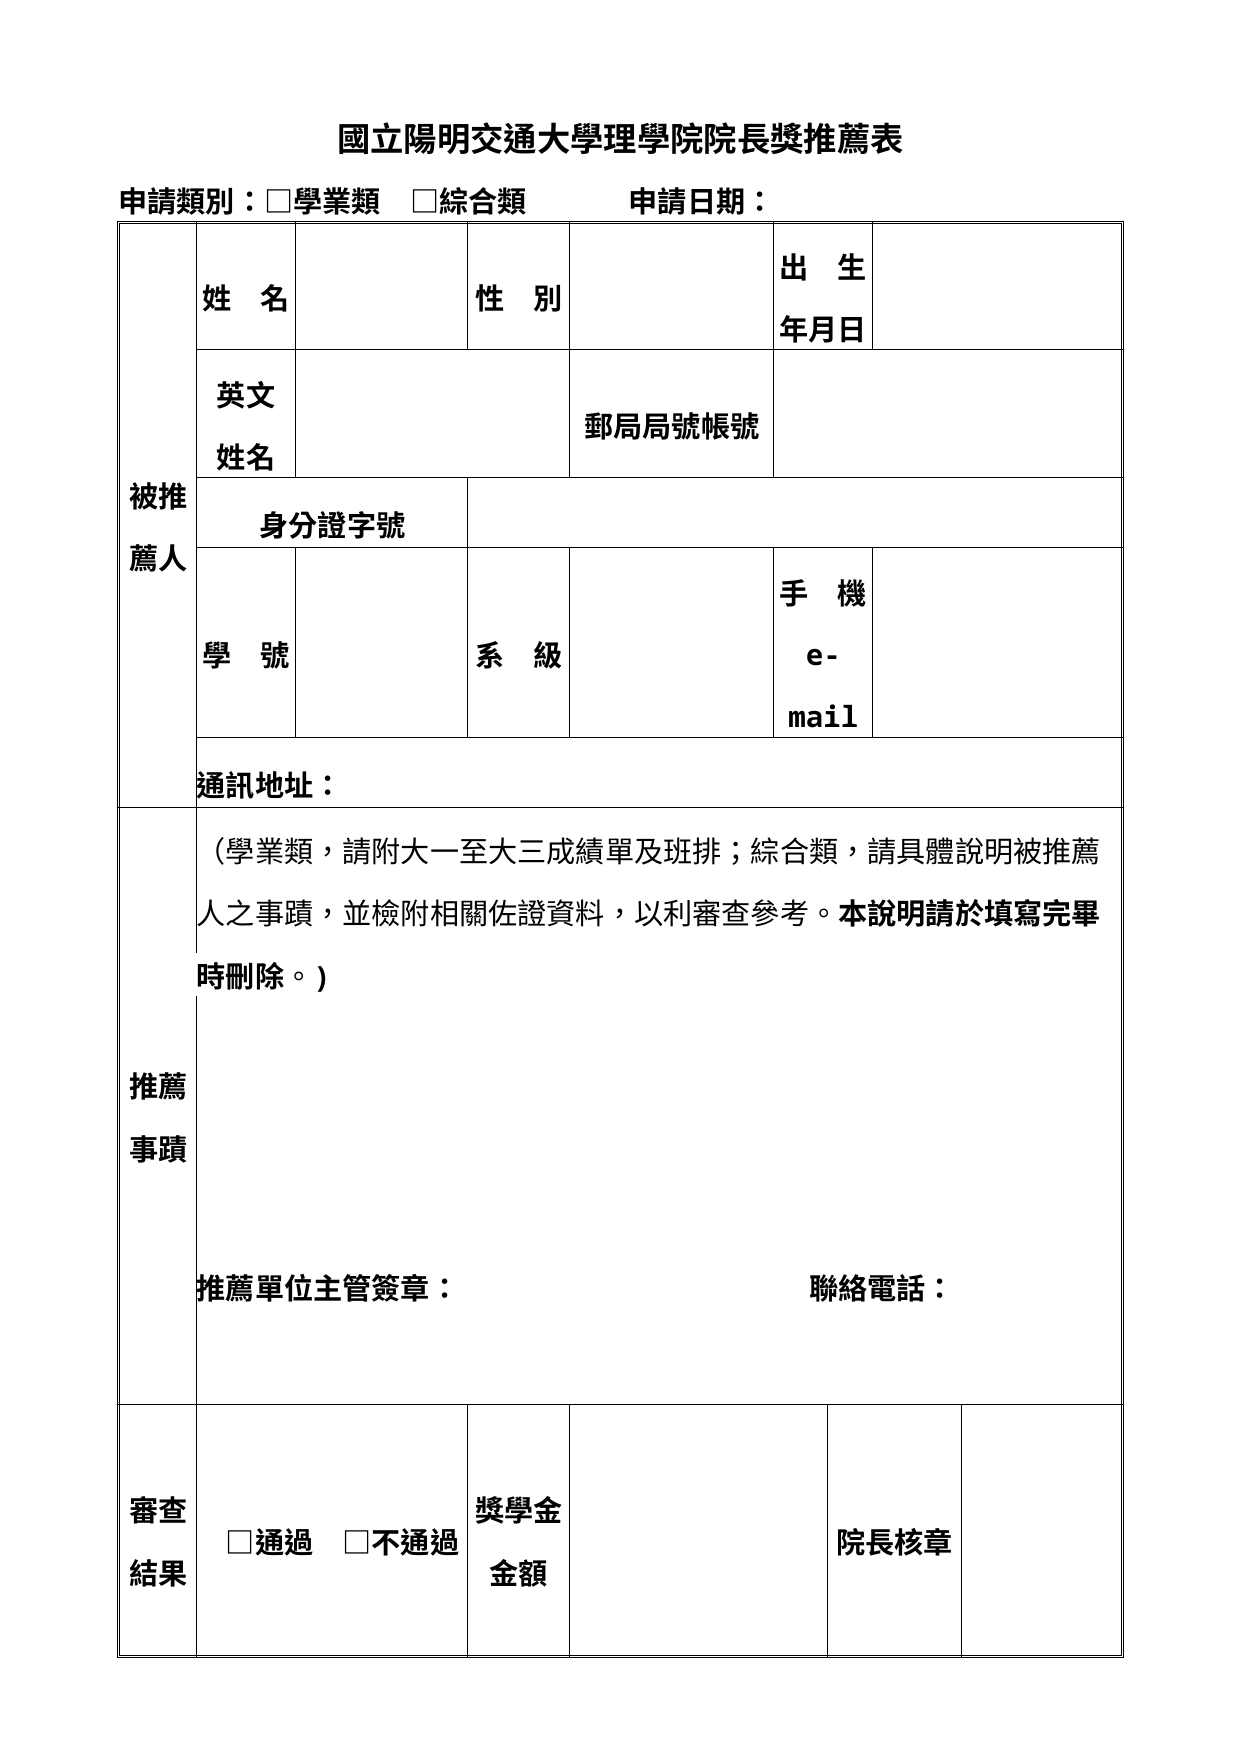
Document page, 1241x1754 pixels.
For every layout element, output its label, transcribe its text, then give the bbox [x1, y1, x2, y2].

table_header [570, 224, 773, 349]
table_cell 獎學金 金額 [468, 1405, 569, 1654]
table_cell 院長核章 [828, 1405, 961, 1654]
table_header 姓 名 [197, 224, 295, 349]
text 申請類別：□學業類 □綜合類 申請日期： [118, 158, 1122, 221]
table_cell [873, 548, 1121, 737]
table_cell 郵局局號帳號 [570, 350, 773, 477]
table_cell [296, 350, 569, 477]
table_cell [570, 1405, 827, 1654]
table_header 出 生 年月日 [774, 224, 872, 349]
table_cell 通訊地址： [197, 738, 1121, 807]
table_cell □通過 □不通過 [197, 1405, 467, 1654]
table_cell 身分證字號 [197, 478, 467, 547]
table_cell 英文 姓名 [197, 350, 295, 477]
table_cell [962, 1405, 1121, 1654]
table_cell [570, 548, 773, 737]
table_cell （學業類，請附大一至大三成績單及班排；綜合類，請具體說明被推薦人之事蹟，並檢附相關佐證資料，以利審查參考。本說明請於填寫完畢時刪除。) 推薦單位主管簽章： 聯絡電話： [197, 808, 1121, 1404]
table_cell [296, 548, 467, 737]
table_cell 學 號 [197, 548, 295, 737]
table_header 性 別 [468, 224, 569, 349]
table_cell [774, 350, 1121, 477]
table_cell [468, 478, 1121, 547]
table_header [873, 224, 1121, 349]
text 國立陽明交通大學理學院院長獎推薦表 [118, 96, 1122, 158]
table_cell 審查結果 [120, 1405, 196, 1654]
table_header [296, 224, 467, 349]
table_cell 系 級 [468, 548, 569, 737]
table_cell 手 機 e-mail [774, 548, 872, 737]
table_cell 推薦事蹟 [120, 808, 196, 1404]
table_header 被推薦人 [120, 224, 196, 807]
